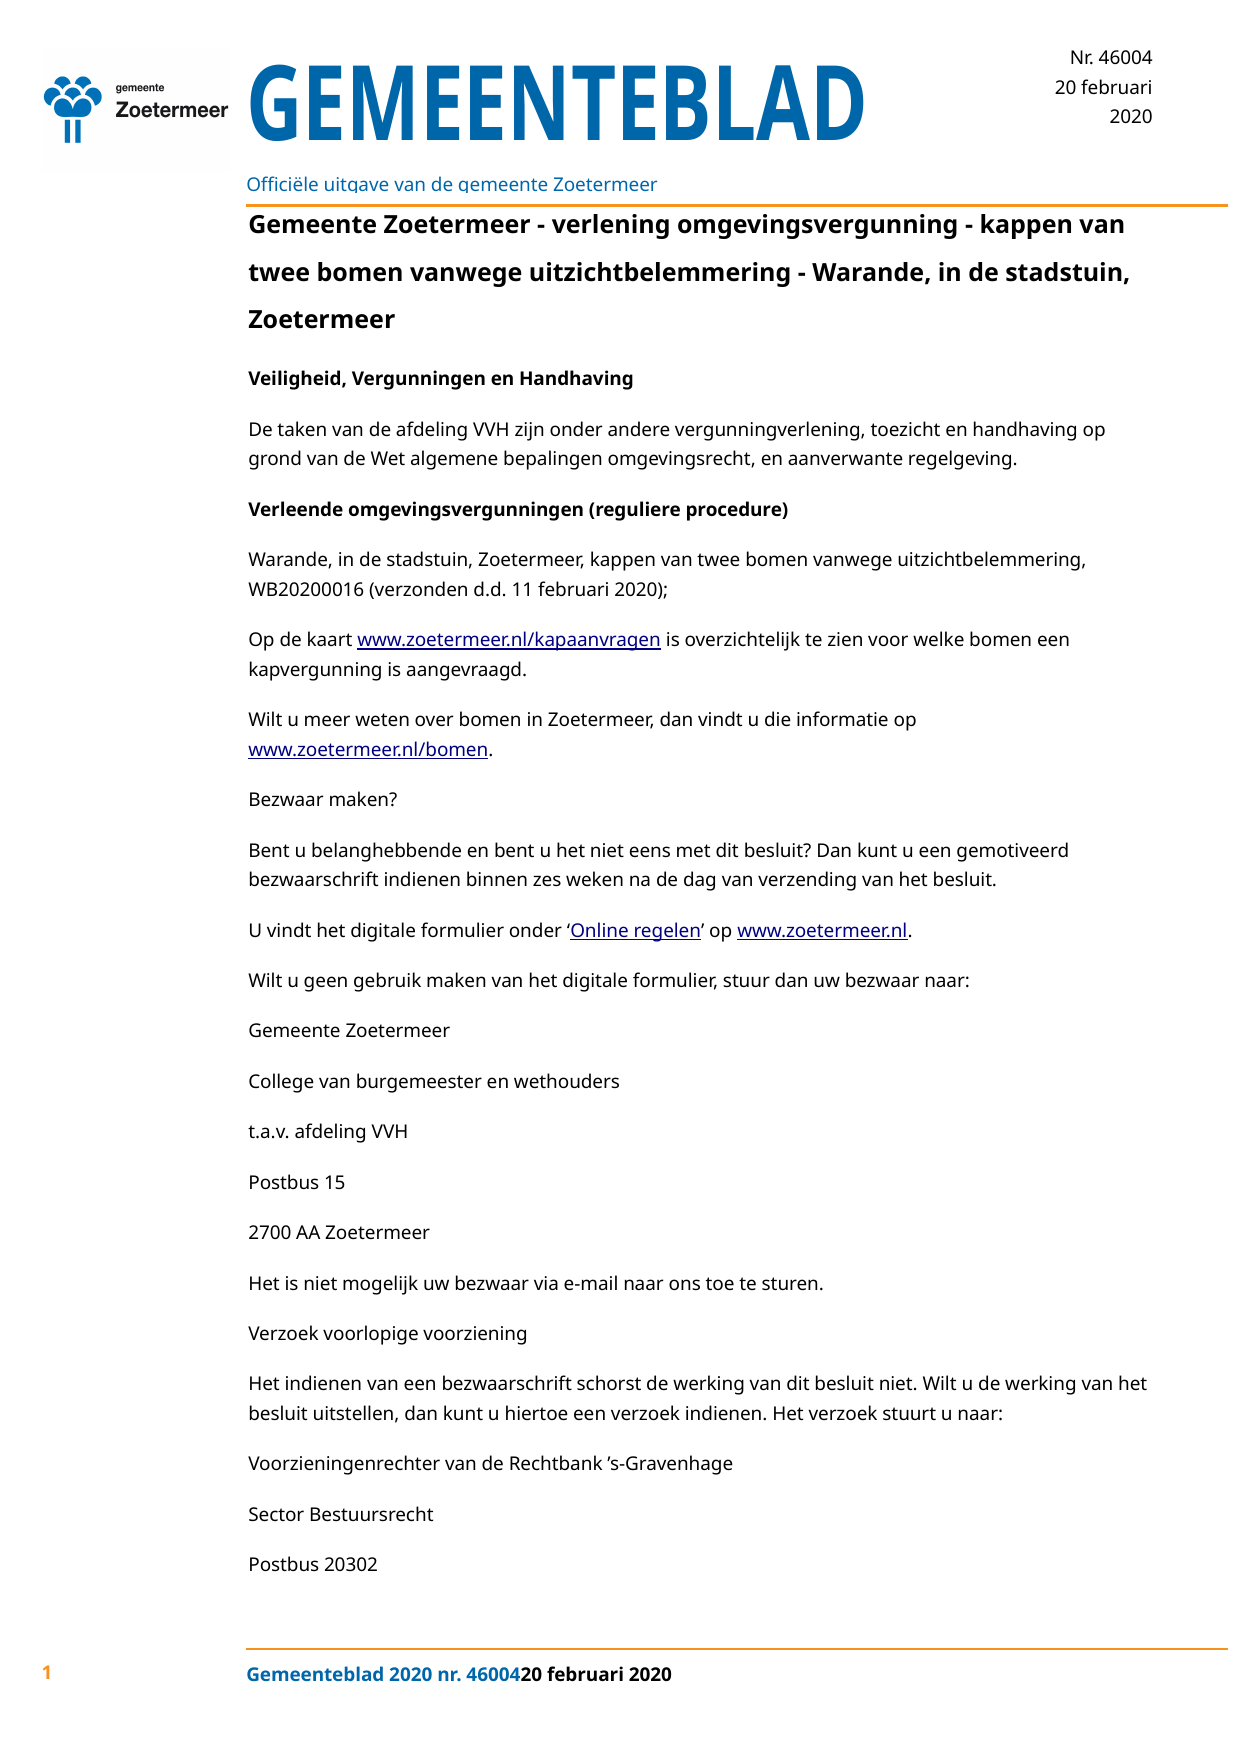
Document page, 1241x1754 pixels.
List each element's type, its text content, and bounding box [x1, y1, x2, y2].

text Verleende omgevingsvergunningen (reguliere procedure) [248, 496, 1152, 522]
text Wilt u meer weten over bomen in Zoetermeer, dan vindt u die informatie op www.zoetermeer.nl/bomen. [248, 706, 1152, 762]
text Gemeente Zoetermeer - verlening omgevingsvergunning - kappen van twee bomen vanwege uitzichtbelemmering - Warande, in de stadstuin, Zoetermeer [248, 207, 1152, 336]
text Warande, in de stadstuin, Zoetermeer, kappen van twee bomen vanwege uitzichtbelemmering, WB20200016 (verzonden d.d. 11 februari 2020); [248, 546, 1152, 602]
text Postbus 15 [248, 1169, 1152, 1194]
text U vindt het digitale formulier onder ‘Online regelen’ op www.zoetermeer.nl. [248, 917, 1152, 942]
text Sector Bestuursrecht [248, 1501, 1152, 1527]
text Bezwaar maken? [248, 786, 1152, 812]
text Veiligheid, Vergunningen en Handhaving [248, 366, 1152, 391]
text De taken van de afdeling VVH zijn onder andere vergunningverlening, toezicht en handhaving op grond van de Wet algemene bepalingen omgevingsrecht, en aanverwante regelgeving. [248, 416, 1152, 471]
text t.a.v. afdeling VVH [248, 1118, 1152, 1144]
text Gemeente Zoetermeer [248, 1018, 1152, 1043]
text Het indienen van een bezwaarschrift schorst de werking van dit besluit niet. Wilt u de werking van het besluit uitstellen, dan kunt u hiertoe een verzoek indienen. Het verzoek stuurt u naar: [248, 1371, 1152, 1426]
text Bent u belanghebbende en bent u het niet eens met dit besluit? Dan kunt u een gemotiveerd bezwaarschrift indienen binnen zes weken na de dag van verzending van het besluit. [248, 837, 1152, 892]
text Verzoek voorlopige voorziening [248, 1320, 1152, 1346]
text 2700 AA Zoetermeer [248, 1219, 1152, 1245]
text Postbus 20302 [248, 1551, 1152, 1577]
text Wilt u geen gebruik maken van het digitale formulier, stuur dan uw bezwaar naar: [248, 967, 1152, 993]
text College van burgemeester en wethouders [248, 1068, 1152, 1094]
text Het is niet mogelijk uw bezwaar via e-mail naar ons toe te sturen. [248, 1270, 1152, 1295]
picture [41, 47, 231, 172]
text Voorzieningenrechter van de Rechtbank ’s-Gravenhage [248, 1451, 1152, 1476]
text Op de kaart www.zoetermeer.nl/kapaanvragen is overzichtelijk te zien voor welke bomen een kapvergunning is aangevraagd. [248, 626, 1152, 682]
